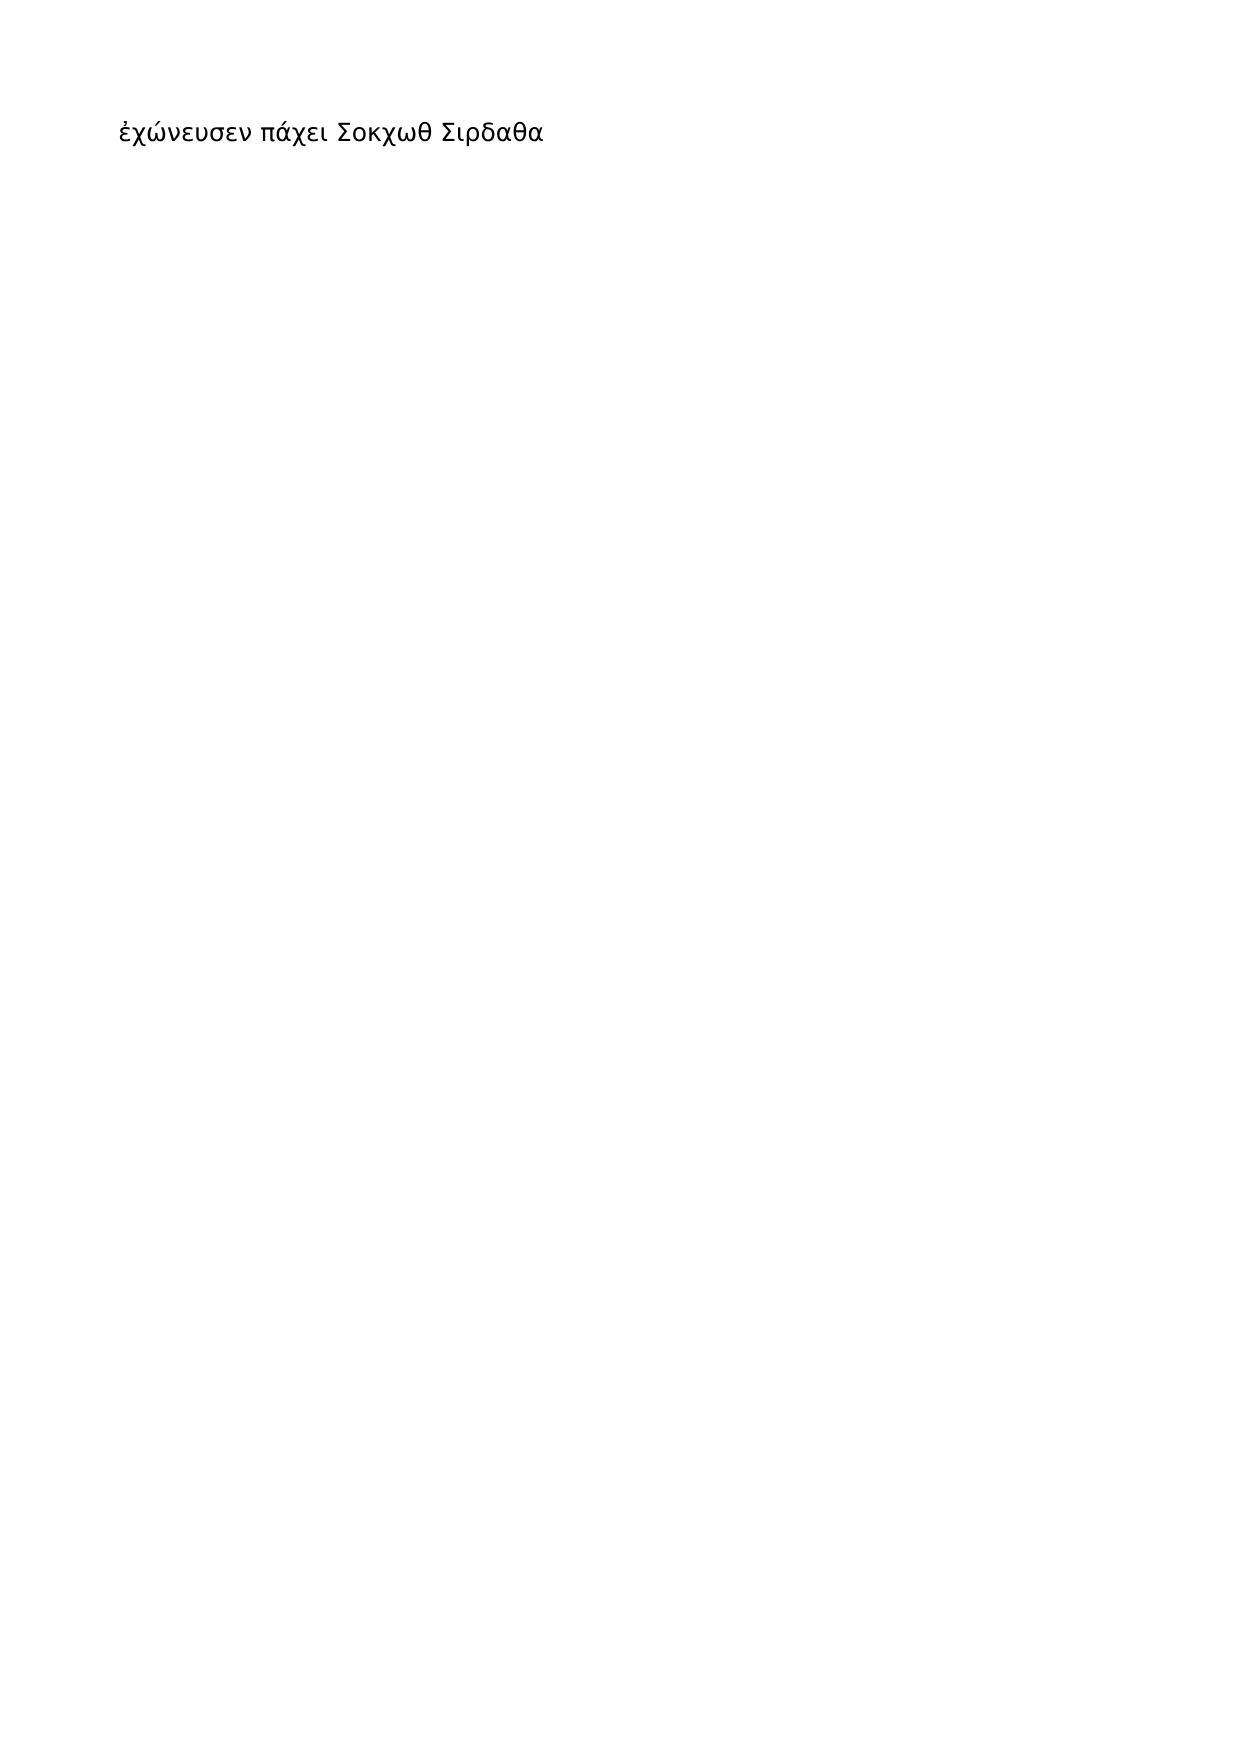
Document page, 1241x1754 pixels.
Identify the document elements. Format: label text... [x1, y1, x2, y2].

text ἐχώνευσεν πάχει Σοκχωθ Σιρδαθα [118, 118, 1122, 147]
